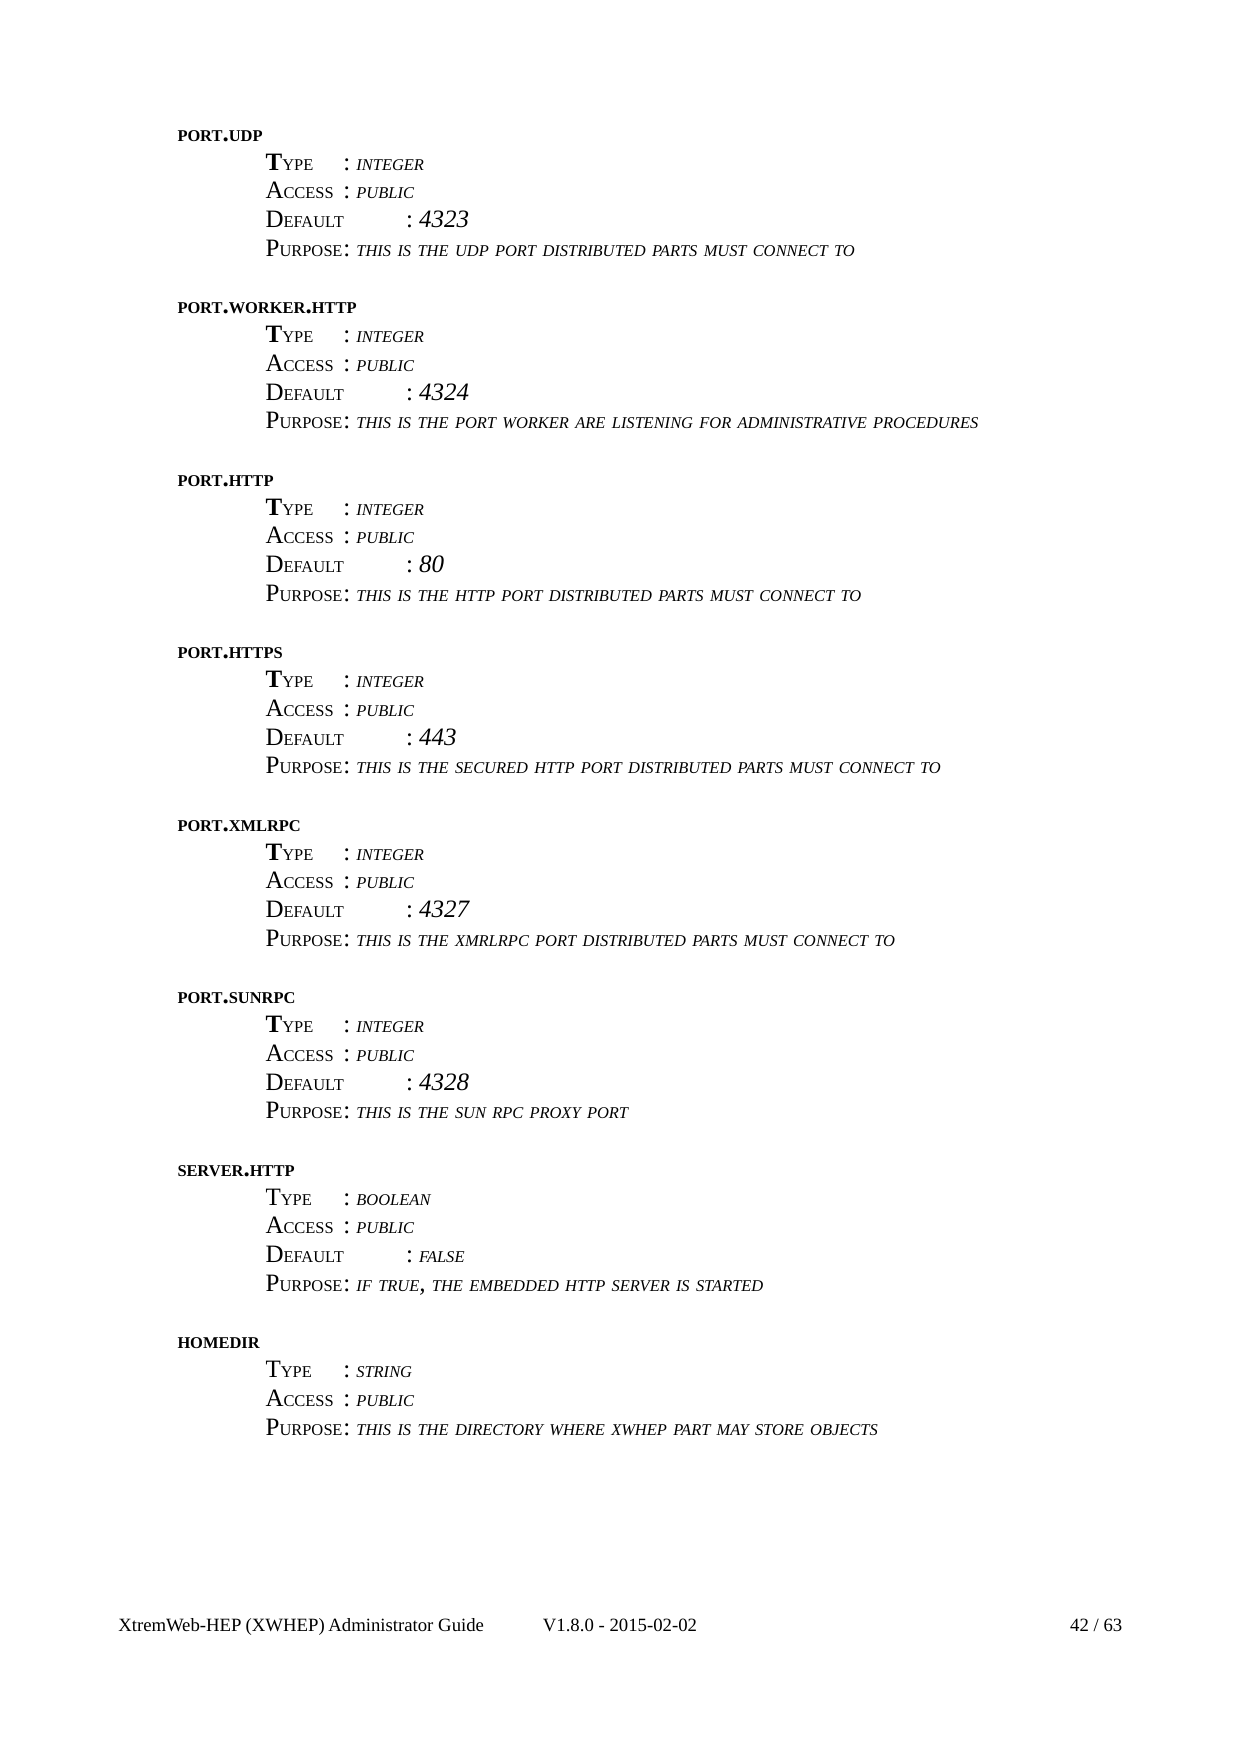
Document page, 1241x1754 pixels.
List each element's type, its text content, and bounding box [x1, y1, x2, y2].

text Default : 443 [265, 722, 1122, 751]
text Access : public [265, 1211, 1122, 1239]
text Type : boolean [265, 1182, 1122, 1211]
text Access : public [265, 1038, 1122, 1067]
text Purpose : this is the xmrlrpc port distributed parts must connect to [265, 923, 1122, 952]
text Access : public [265, 1383, 1122, 1412]
text Type : integer [265, 1009, 1122, 1038]
text Type : integer [265, 837, 1122, 866]
text Purpose : if true, the embedded http server is started [265, 1268, 1122, 1297]
text Default : 4328 [265, 1067, 1122, 1096]
text port.udp [177, 118, 1122, 147]
text Access : public [265, 866, 1122, 894]
text Type : integer [265, 319, 1122, 348]
text Purpose : this is the udp port distributed parts must connect to [265, 233, 1122, 262]
text Default : 4327 [265, 894, 1122, 923]
text Purpose : this is the secured http port distributed parts must connect to [265, 751, 1122, 779]
text port.http [177, 463, 1122, 492]
text Default : 80 [265, 549, 1122, 578]
text Purpose : this is the sun rpc proxy port [265, 1096, 1122, 1124]
text Access : public [265, 693, 1122, 722]
text Type : integer [265, 147, 1122, 176]
text port.worker.http [177, 291, 1122, 319]
text Default : false [265, 1239, 1122, 1268]
text Purpose : this is the directory where xwhep part may store objects [265, 1412, 1122, 1441]
text Purpose : this is the port worker are listening for administrative procedures [265, 406, 1122, 434]
text Type : string [265, 1354, 1122, 1383]
text Type : integer [265, 664, 1122, 693]
text Access : public [265, 348, 1122, 377]
text Access : public [265, 521, 1122, 549]
text Access : public [265, 176, 1122, 204]
text Purpose : this is the http port distributed parts must connect to [265, 578, 1122, 607]
text port.sunrpc [177, 981, 1122, 1009]
text homedir [177, 1326, 1122, 1354]
text port.xmlrpc [177, 808, 1122, 837]
text Type : integer [265, 492, 1122, 521]
text server.http [177, 1153, 1122, 1182]
text port.https [177, 636, 1122, 664]
text Default : 4323 [265, 204, 1122, 233]
text Default : 4324 [265, 377, 1122, 406]
